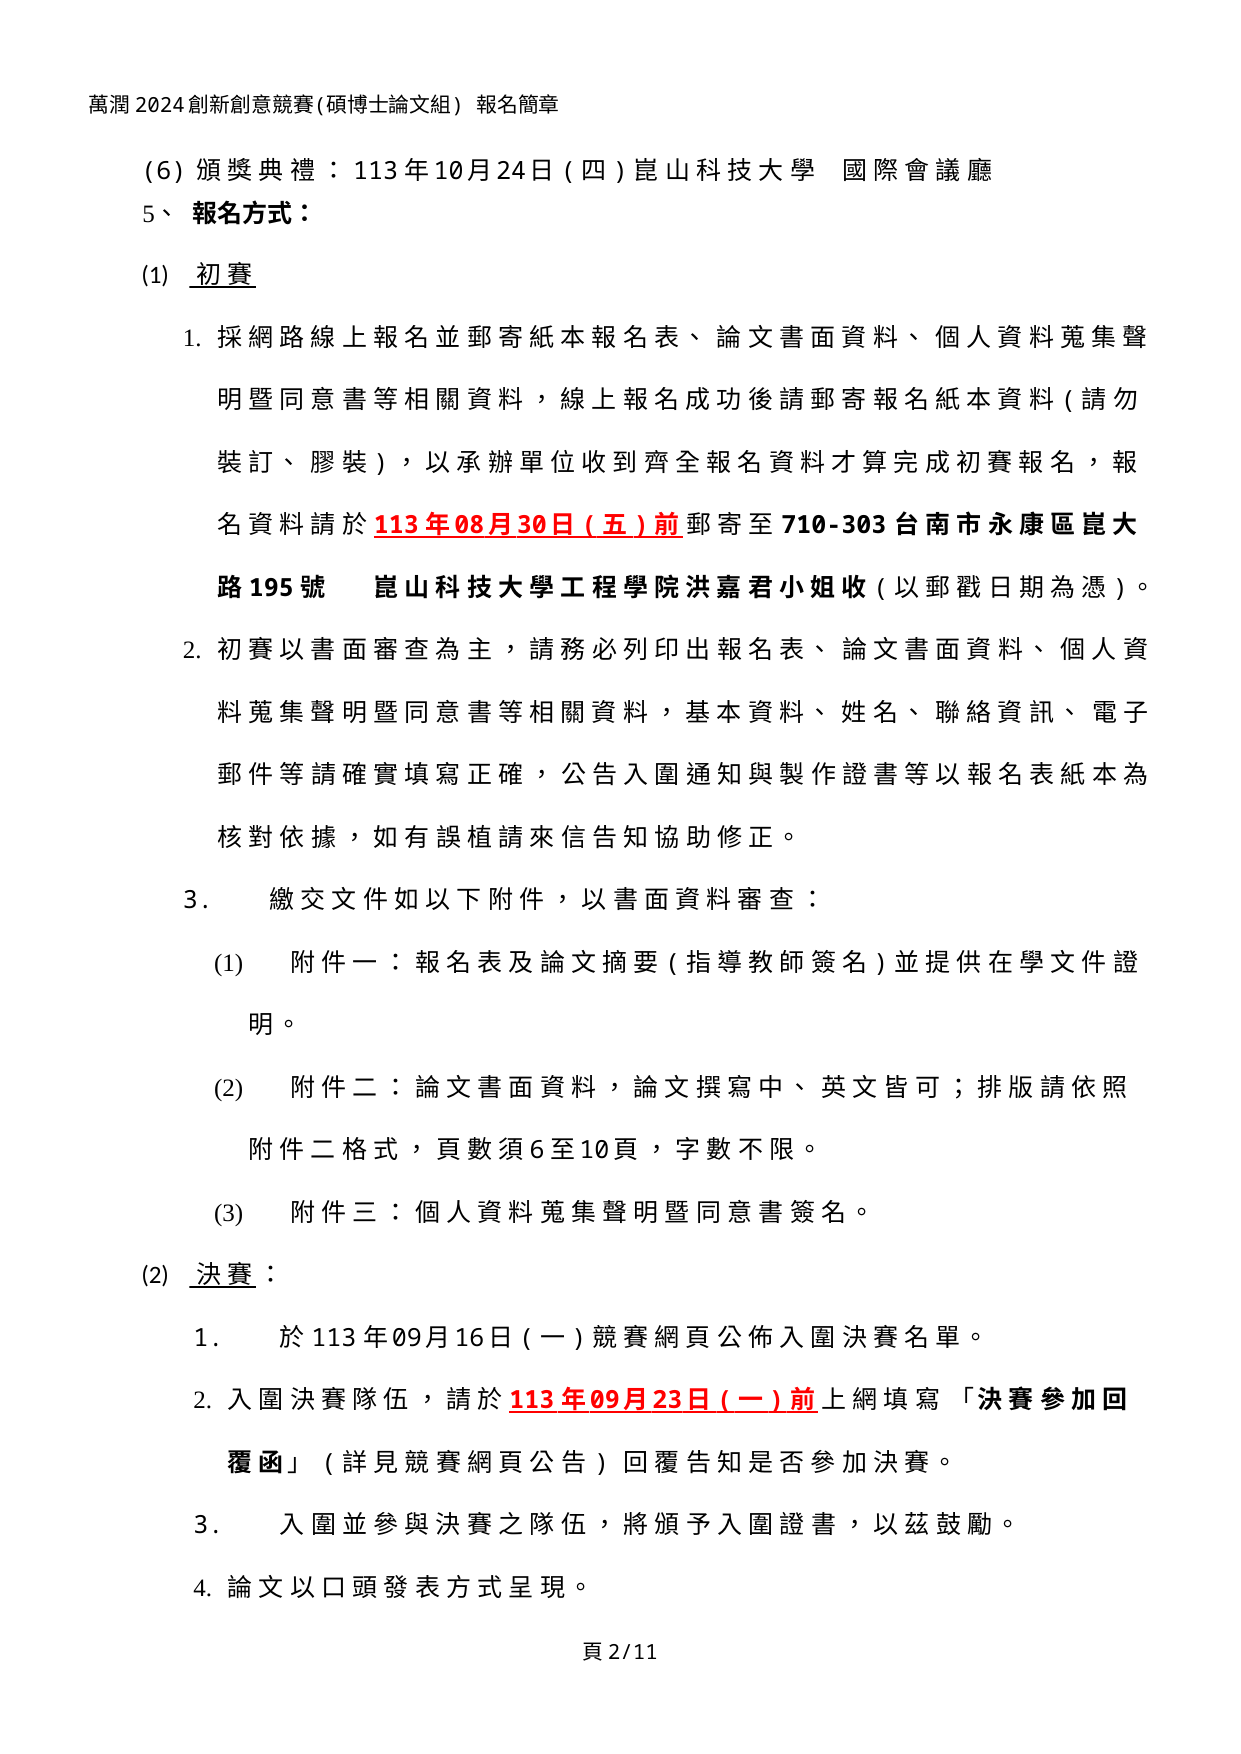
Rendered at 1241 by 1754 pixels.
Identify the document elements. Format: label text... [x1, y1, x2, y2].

list 頒獎典禮：113年10月24日(四)崑山科技大學 國際會議廳 [139, 127, 1151, 189]
list 入圍決賽隊伍，請於113年09月23日(一)前上網填寫「決賽參加回覆函」(詳見競賽網頁公告) 回覆告知是否參加決賽。 [189, 1356, 1151, 1481]
list 論文以口頭發表方式呈現。 [189, 1544, 1151, 1606]
list 繳交文件如以下附件，以書面資料審查： [176, 856, 1151, 919]
list 附件二：論文書面資料，論文撰寫中、英文皆可；排版請依照附件二格式，頁數須6至10頁，字數不限。 [207, 1044, 1151, 1169]
list 採網路線上報名並郵寄紙本報名表、論文書面資料、個人資料蒐集聲明暨同意書等相關資料，線上報名成功後請郵寄報名紙本資料(請勿裝訂、膠裝)，以承辦單位收到齊全報名資料才算完成初賽報名，報名資料請於113年08月30日(五)前郵寄至710-303台南市永康區崑大路195號 崑山科技大學工程學院洪嘉君小姐收(以郵戳日期為憑)。 [176, 294, 1151, 606]
list 附件一：報名表及論文摘要(指導教師簽名)並提供在學文件證明。 [207, 919, 1151, 1044]
list 初賽 [139, 231, 1151, 294]
list 決賽： [139, 1231, 1151, 1294]
list 初賽以書面審查為主，請務必列印出報名表、論文書面資料、個人資料蒐集聲明暨同意書等相關資料，基本資料、姓名、聯絡資訊、電子郵件等請確實填寫正確，公告入圍通知與製作證書等以報名表紙本為核對依據，如有誤植請來信告知協助修正。 [176, 606, 1151, 856]
list 入圍並參與決賽之隊伍，將頒予入圍證書，以茲鼓勵。 [189, 1481, 1151, 1544]
list 報名方式： [142, 189, 1151, 231]
list 附件三：個人資料蒐集聲明暨同意書簽名。 [207, 1169, 1151, 1231]
list 於113年09月16日(一)競賽網頁公佈入圍決賽名單。 [189, 1294, 1151, 1356]
